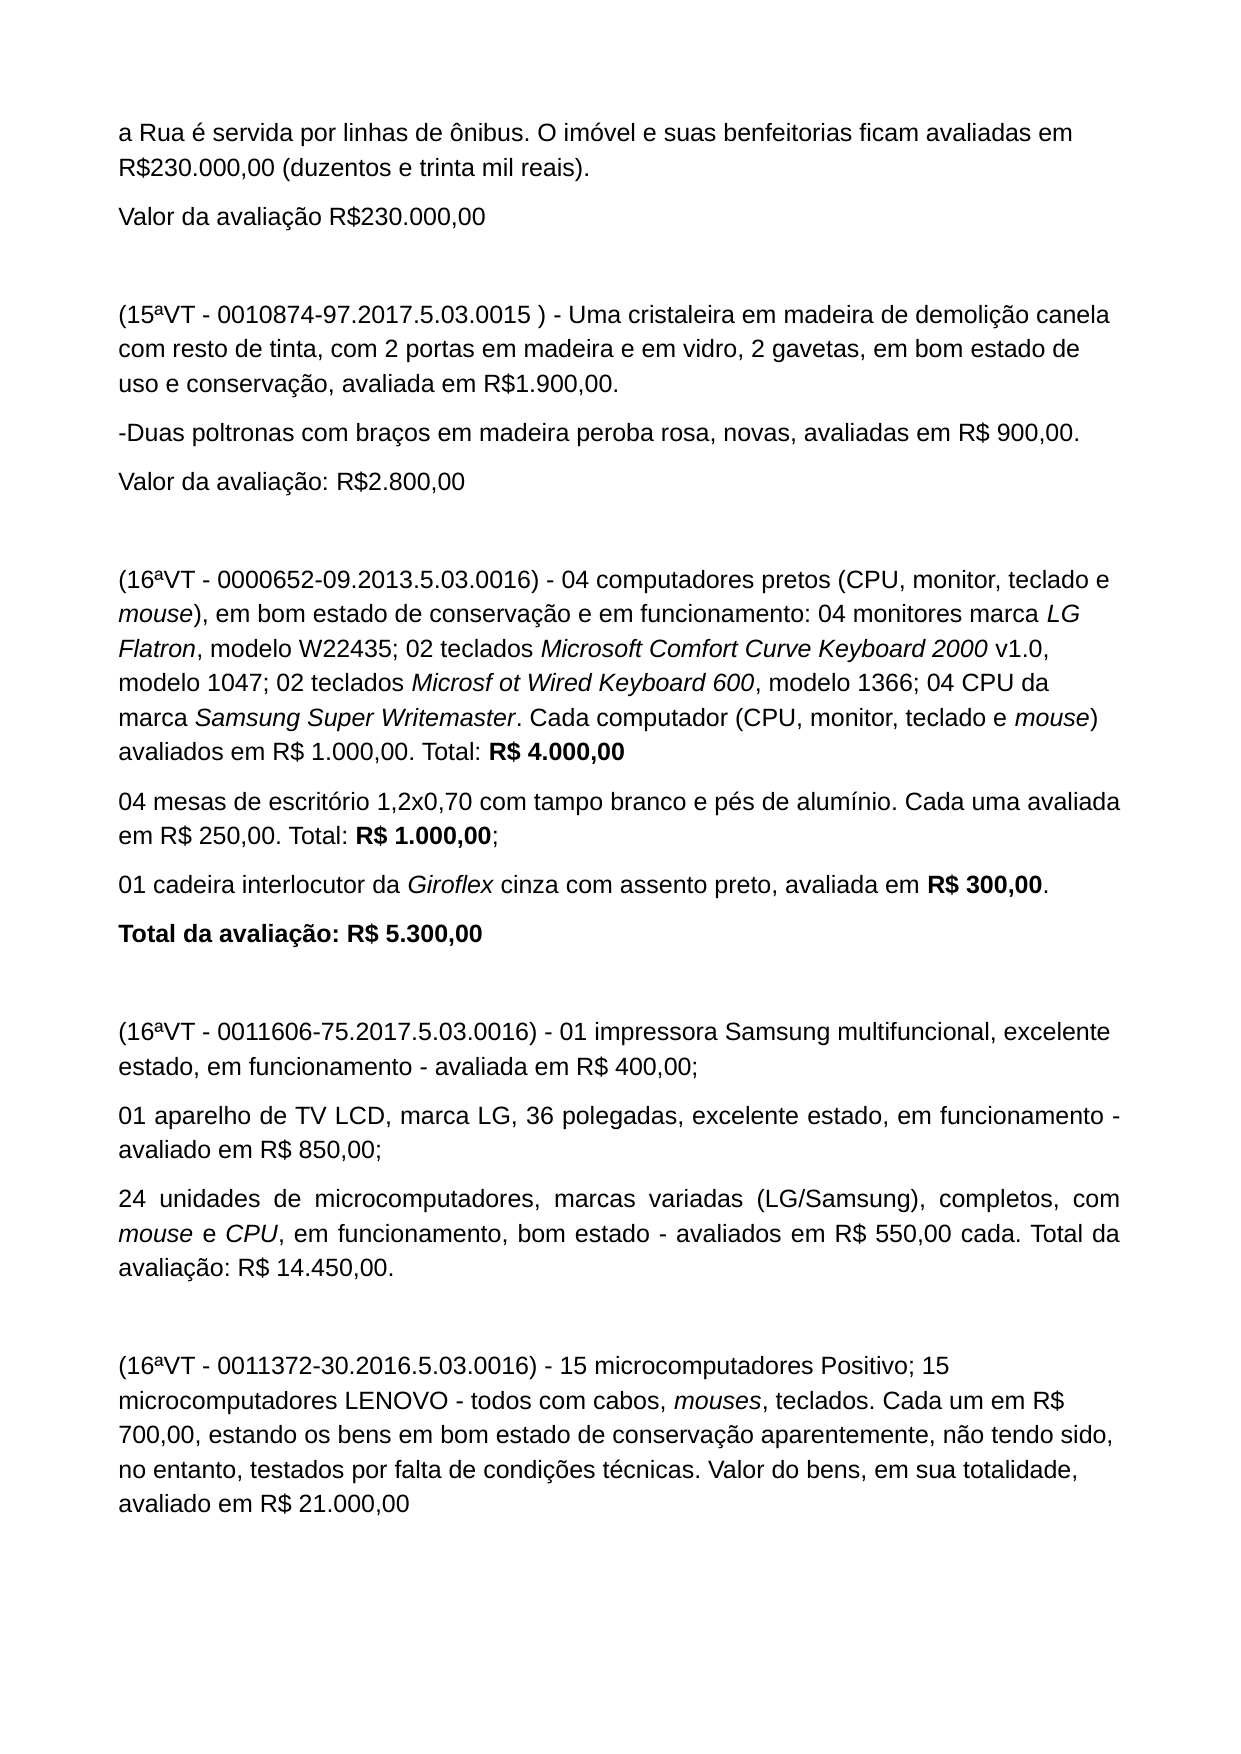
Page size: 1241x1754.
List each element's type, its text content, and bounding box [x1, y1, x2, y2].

text 24 unidades de microcomputadores, marcas variadas (LG/Samsung), completos, com mouse e CPU, em funcionamento, bom estado - avaliados em R$ 550,00 cada. Total da avaliação: R$ 14.450,00. [118, 1184, 1122, 1282]
text (15ªVT - 0010874-97.2017.5.03.0015 ) - Uma cristaleira em madeira de demolição canela com resto de tinta, com 2 portas em madeira e em vidro, 2 gavetas, em bom estado de uso e conservação, avaliada em R$1.900,00. [118, 300, 1122, 397]
text Valor da avaliação R$230.000,00 [118, 202, 1122, 230]
text a Rua é servida por linhas de ônibus. O imóvel e suas benfeitorias ficam avaliadas em R$230.000,00 (duzentos e trinta mil reais). [118, 118, 1122, 181]
text (16ªVT - 0011372-30.2016.5.03.0016) - 15 microcomputadores Positivo; 15 microcomputadores LENOVO - todos com cabos, mouses, teclados. Cada um em R$ 700,00, estando os bens em bom estado de conservação aparentemente, não tendo sido, no entanto, testados por falta de condições técnicas. Valor do bens, em sua totalidade, avaliado em R$ 21.000,00 [118, 1351, 1122, 1518]
text 01 cadeira interlocutor da Giroflex cinza com assento preto, avaliada em R$ 300,00. [118, 870, 1122, 899]
text Valor da avaliação: R$2.800,00 [118, 467, 1122, 496]
text (16ªVT - 0000652-09.2013.5.03.0016) - 04 computadores pretos (CPU, monitor, teclado e mouse), em bom estado de conservação e em funcionamento: 04 monitores marca LG Flatron, modelo W22435; 02 teclados Microsoft Comfort Curve Keyboard 2000 v1.0, modelo 1047; 02 teclados Microsf ot Wired Keyboard 600, modelo 1366; 04 CPU da marca Samsung Super Writemaster. Cada computador (CPU, monitor, teclado e mouse) avaliados em R$ 1.000,00. Total: R$ 4.000,00 [118, 565, 1122, 766]
text 04 mesas de escritório 1,2x0,70 com tampo branco e pés de alumínio. Cada uma avaliada em R$ 250,00. Total: R$ 1.000,00; [118, 786, 1122, 850]
text (16ªVT - 0011606-75.2017.5.03.0016) - 01 impressora Samsung multifuncional, excelente estado, em funcionamento - avaliada em R$ 400,00; [118, 1017, 1122, 1080]
text 01 aparelho de TV LCD, marca LG, 36 polegadas, excelente estado, em funcionamento - avaliado em R$ 850,00; [118, 1101, 1122, 1164]
text Total da avaliação: R$ 5.300,00 [118, 919, 1122, 948]
text -Duas poltronas com braços em madeira peroba rosa, novas, avaliadas em R$ 900,00. [118, 418, 1122, 447]
